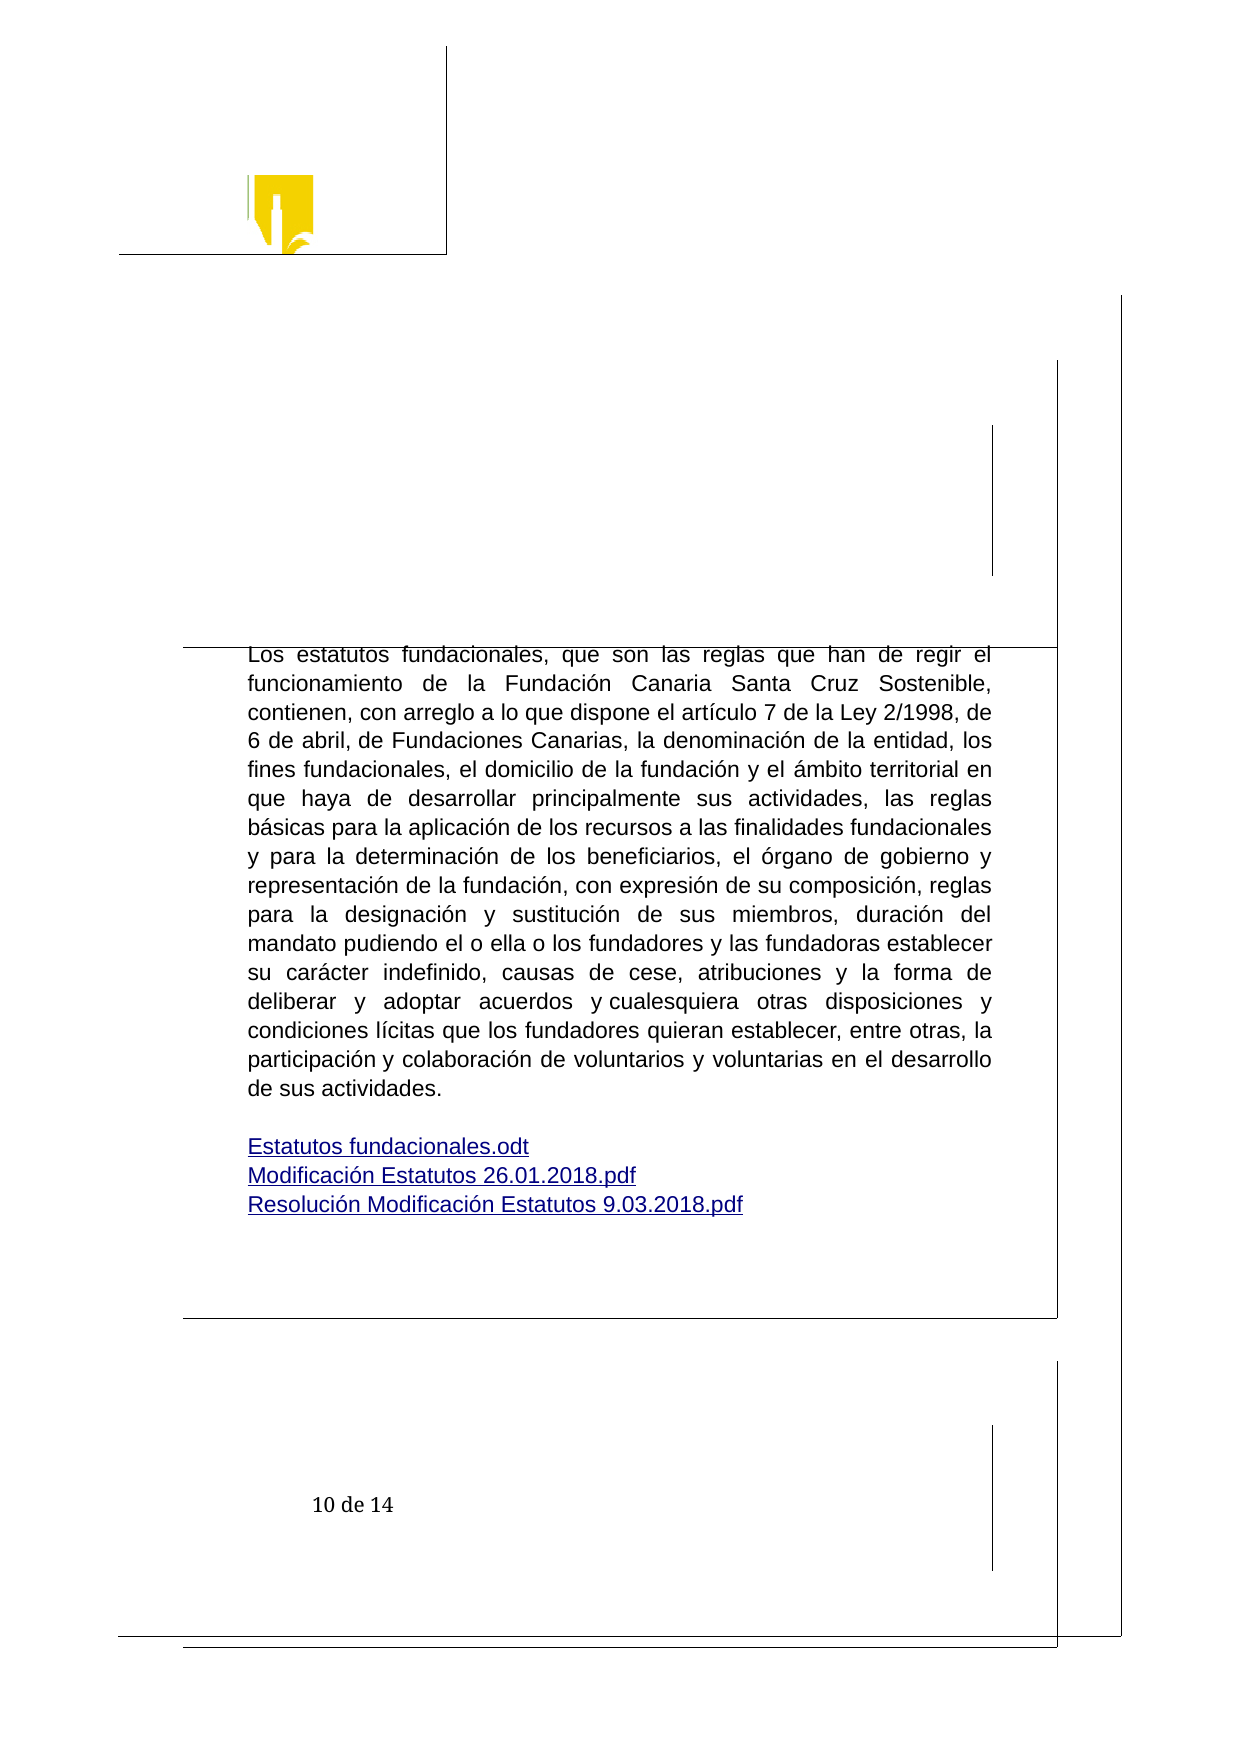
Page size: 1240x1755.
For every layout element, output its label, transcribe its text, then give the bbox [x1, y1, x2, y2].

text Modificación Estatutos 26.01.2018.pdf [183, 1097, 1057, 1126]
text Los estatutos fundacionales, que son las reglas que han de regir el funcionamiento de la Fundación Canaria Santa Cruz Sostenible, contienen, con arreglo a lo que dispone el artículo 7 de la Ley 2/1998, de 6 de abril, de Fundaciones Canarias, la denominación de la entidad, los fines fundacionales, el domicilio de la fundación y el ámbito territorial en que haya de desarrollar principalmente sus actividades, las reglas básicas para la aplicación de los recursos a las finalidades fundacionales y para la determinación de los beneficiarios, el órgano de gobierno y representación de la fundación, con expresión de su composición, reglas para la designación y sustitución de sus miembros, duración del mandato pudiendo el o ella o los fundadores y las fundadoras establecer su carácter indefinido, causas de cese, atribuciones y la forma de deliberar y adoptar acuerdos y cualesquiera otras disposiciones y condiciones lícitas que los fundadores quieran establecer, entre otras, la participación y colaboración de voluntarios y voluntarias en el desarrollo de sus actividades. [183, 576, 1057, 1068]
text Estatutos fundacionales.odt [183, 1068, 1057, 1097]
text Resolución Modificación Estatutos 9.03.2018.pdf [183, 1126, 1057, 1217]
